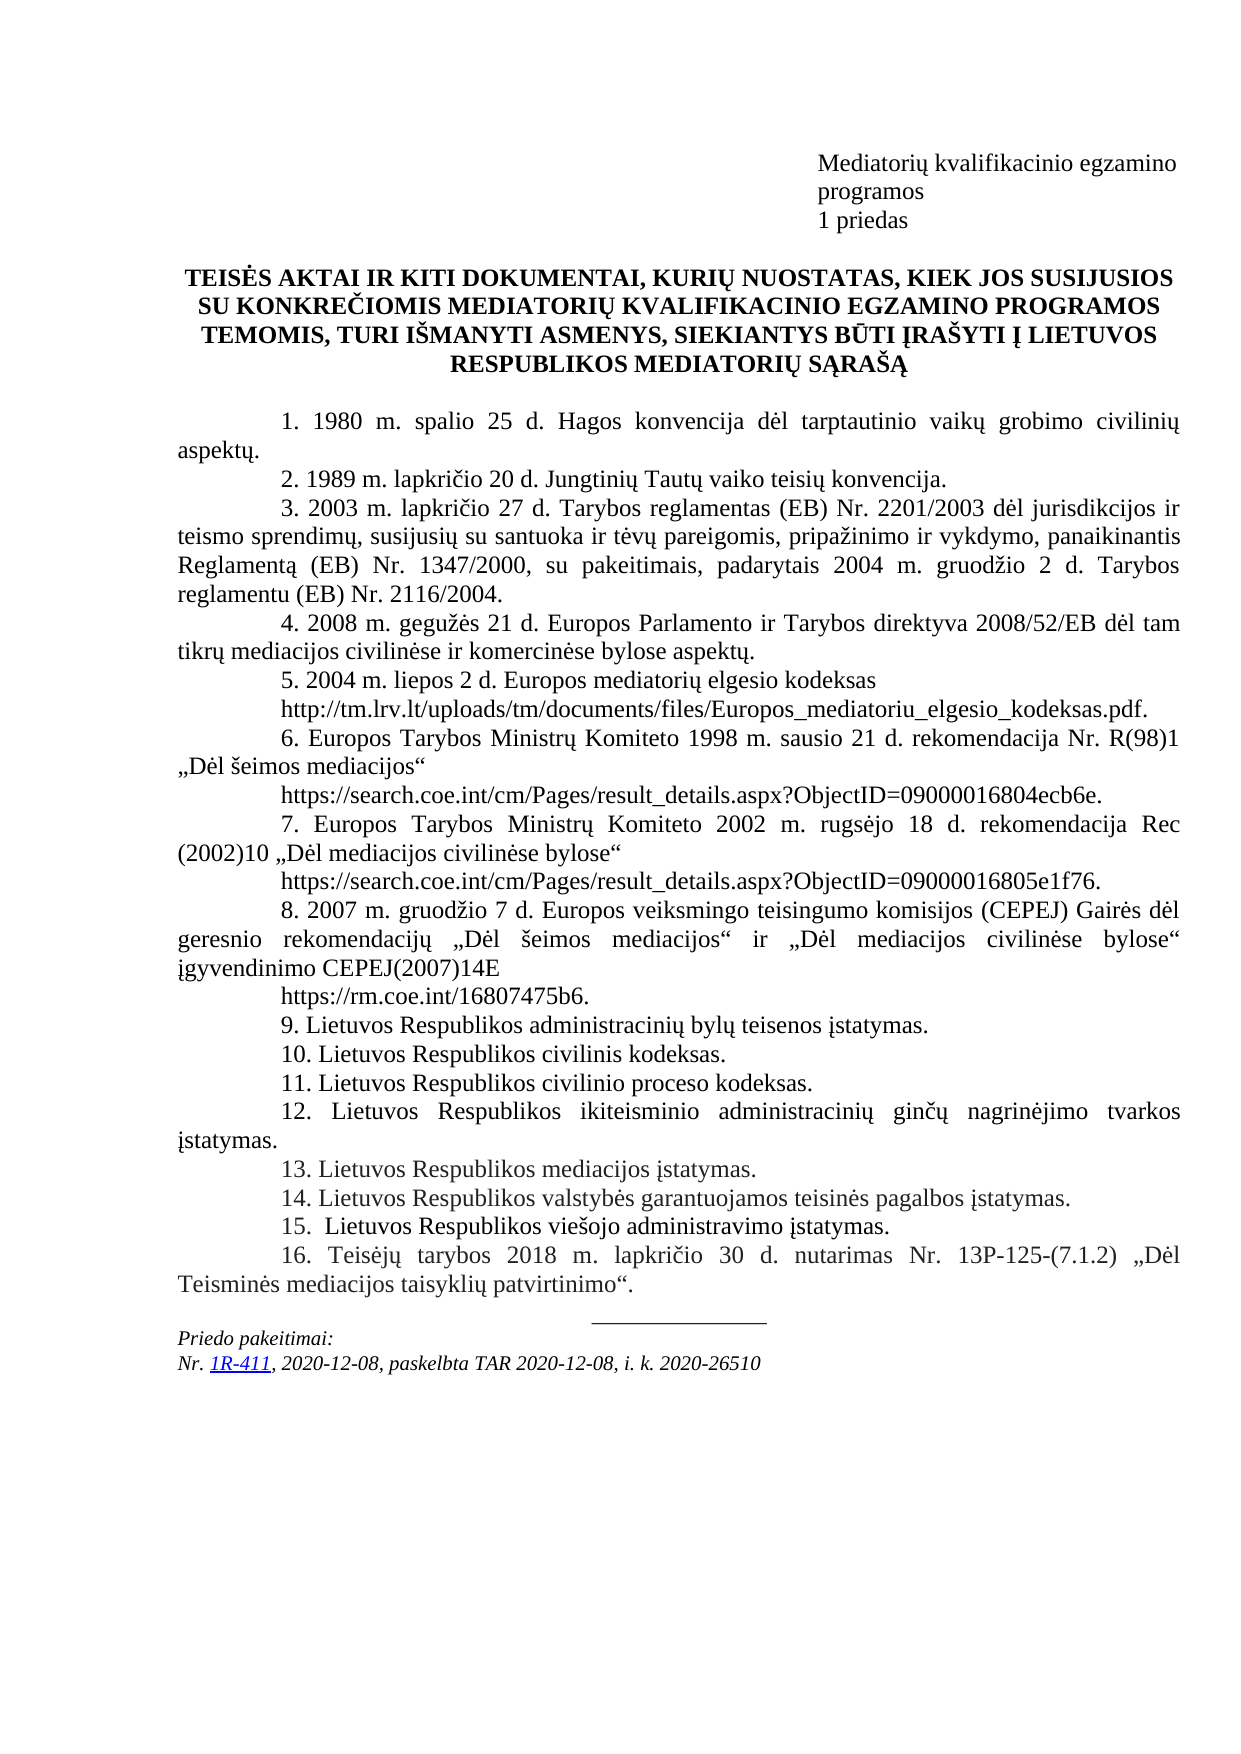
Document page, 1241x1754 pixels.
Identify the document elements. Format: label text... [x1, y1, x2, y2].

text 3. 2003 m. lapkričio 27 d. Tarybos reglamentas (EB) Nr. 2201/2003 dėl jurisdikcijos ir teismo sprendimų, susijusių su santuoka ir tėvų pareigomis, pripažinimo ir vykdymo, panaikinantis Reglamentą (EB) Nr. 1347/2000, su pakeitimais, padarytais 2004 m. gruodžio 2 d. Tarybos reglamentu (EB) Nr. 2116/2004. [177, 493, 1181, 608]
text 1 priedas [809, 205, 1181, 234]
text Mediatorių kvalifikacinio egzamino [817, 148, 1181, 176]
text 1. 1980 m. spalio 25 d. Hagos konvencija dėl tarptautinio vaikų grobimo civilinių aspektų. [177, 406, 1181, 464]
text 8. 2007 m. gruodžio 7 d. Europos veiksmingo teisingumo komisijos (CEPEJ) Gairės dėl geresnio rekomendacijų „Dėl šeimos mediacijos“ ir „Dėl mediacijos civilinėse bylose“ įgyvendinimo CEPEJ(2007)14E [177, 895, 1181, 981]
text 14. Lietuvos Respublikos valstybės garantuojamos teisinės pagalbos įstatymas. [177, 1183, 1181, 1211]
text 4. 2008 m. gegužės 21 d. Europos Parlamento ir Tarybos direktyva 2008/52/EB dėl tam tikrų mediacijos civilinėse ir komercinėse bylose aspektų. [177, 608, 1181, 665]
text TEISĖS AKTAI IR KITI DOKUMENTAI, KURIŲ NUOSTATAS, KIEK JOS SUSIJUSIOS SU KONKREČIOMIS MEDIATORIŲ KVALIFIKACINIO EGZAMINO PROGRAMOS TEMOMIS, TURI IŠMANYTI ASMENYS, SIEKIANTYS BŪTI ĮRAŠYTI Į LIETUVOS RESPUBLIKOS MEDIATORIŲ SĄRAŠĄ [177, 263, 1181, 378]
text 7. Europos Tarybos Ministrų Komiteto 2002 m. rugsėjo 18 d. rekomendacija Rec (2002)10 „Dėl mediacijos civilinėse bylose“ [177, 809, 1181, 866]
text Nr. 1R-411, 2020-12-08, paskelbta TAR 2020-12-08, i. k. 2020-26510 [177, 1350, 1181, 1374]
text 5. 2004 m. liepos 2 d. Europos mediatorių elgesio kodeksas [281, 665, 1181, 694]
text Priedo pakeitimai: [177, 1326, 1181, 1350]
text https://search.coe.int/cm/Pages/result_details.aspx?ObjectID=09000016804ecb6e. [177, 780, 1181, 809]
text programos [817, 176, 1181, 205]
text https://search.coe.int/cm/Pages/result_details.aspx?ObjectID=09000016805e1f76. [177, 866, 1181, 895]
text 10. Lietuvos Respublikos civilinis kodeksas. [177, 1039, 1181, 1068]
text 12. Lietuvos Respublikos ikiteisminio administracinių ginčų nagrinėjimo tvarkos įstatymas. [177, 1096, 1181, 1154]
text 9. Lietuvos Respublikos administracinių bylų teisenos įstatymas. [177, 1010, 1181, 1039]
text 15. Lietuvos Respublikos viešojo administravimo įstatymas. [177, 1211, 1181, 1240]
text 13. Lietuvos Respublikos mediacijos įstatymas. [177, 1154, 1181, 1183]
text ______________ [177, 1298, 1181, 1326]
text 11. Lietuvos Respublikos civilinio proceso kodeksas. [177, 1068, 1181, 1096]
text 16. Teisėjų tarybos 2018 m. lapkričio 30 d. nutarimas Nr. 13P-125-(7.1.2) „Dėl Teisminės mediacijos taisyklių patvirtinimo“. [177, 1240, 1181, 1298]
text http://tm.lrv.lt/uploads/tm/documents/files/Europos_mediatoriu_elgesio_kodeksas.pdf. [281, 694, 1181, 723]
text https://rm.coe.int/16807475b6. [177, 981, 1181, 1010]
text 2. 1989 m. lapkričio 20 d. Jungtinių Tautų vaiko teisių konvencija. [177, 464, 1181, 493]
text 6. Europos Tarybos Ministrų Komiteto 1998 m. sausio 21 d. rekomendacija Nr. R(98)1 „Dėl šeimos mediacijos“ [177, 723, 1181, 780]
